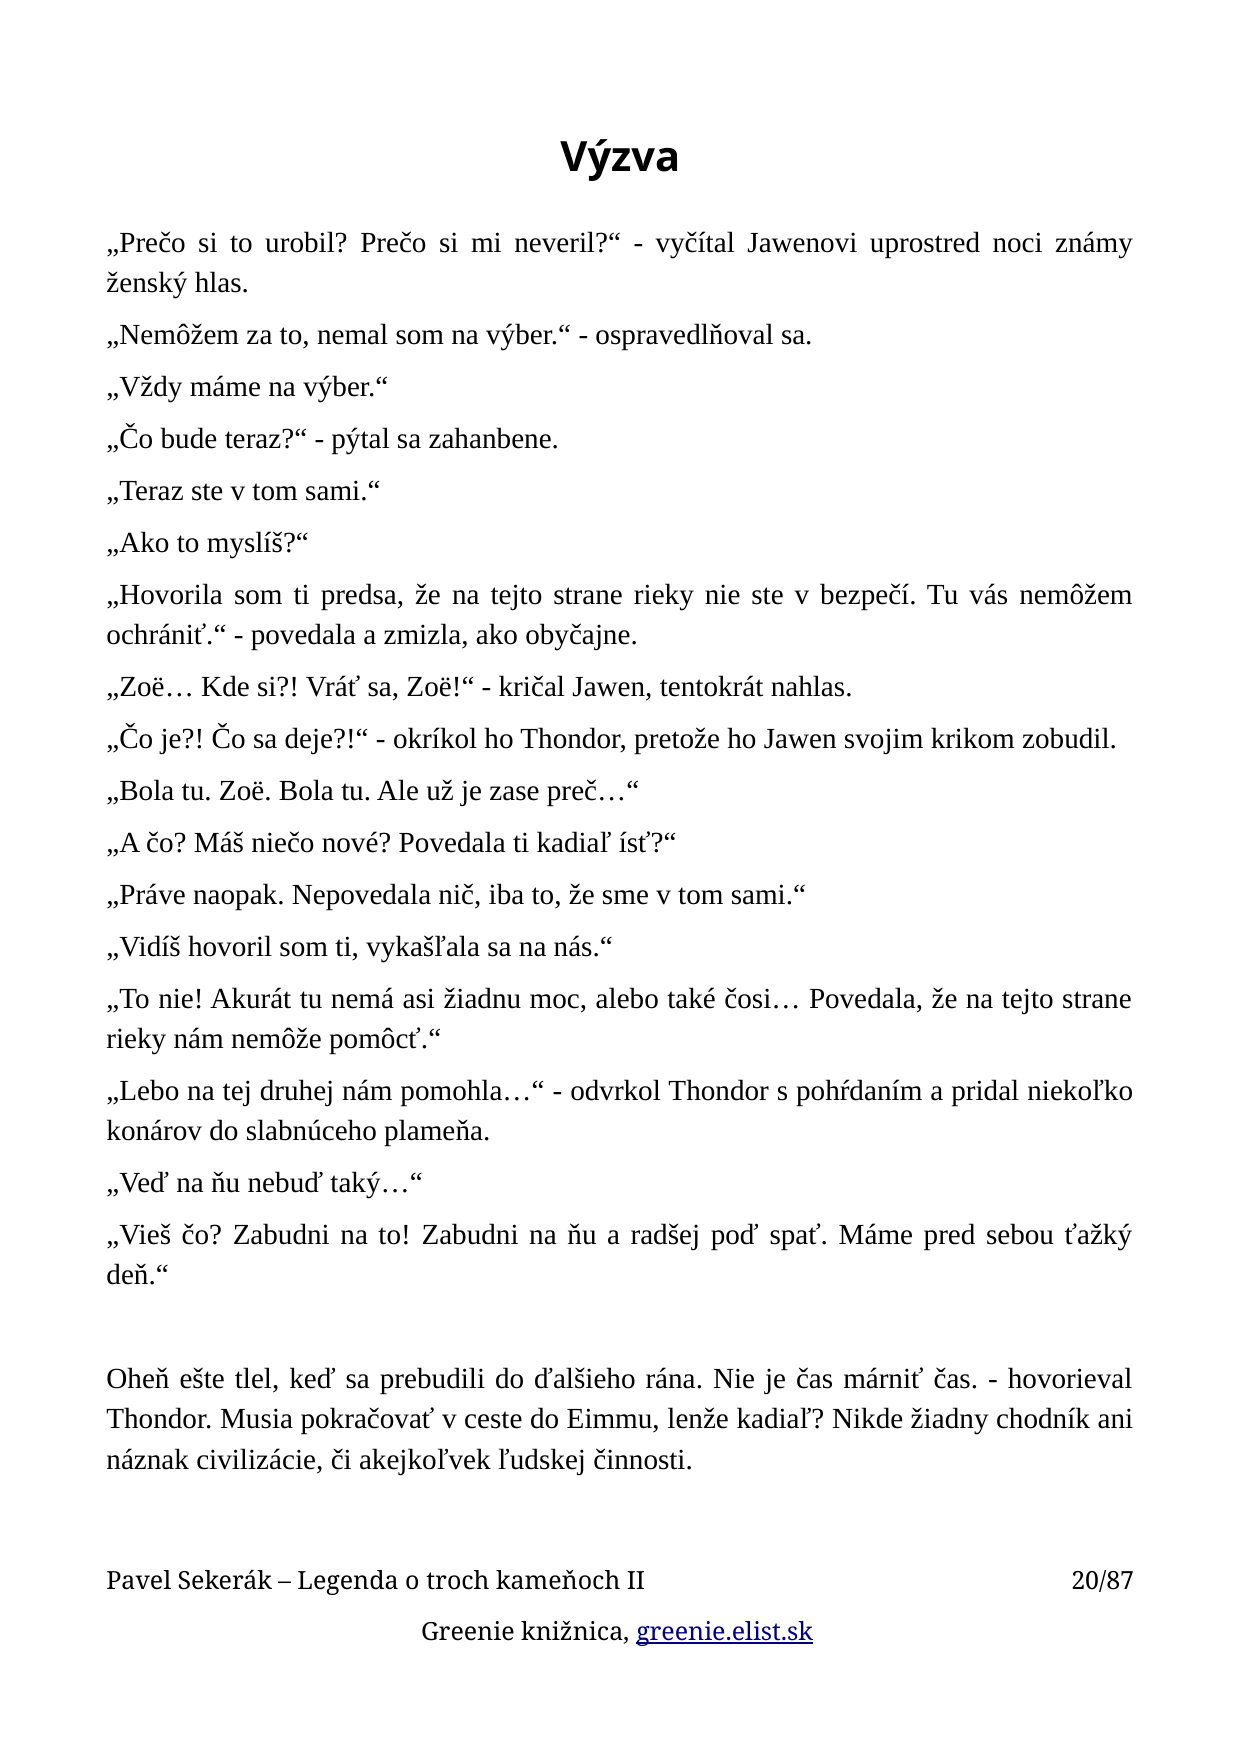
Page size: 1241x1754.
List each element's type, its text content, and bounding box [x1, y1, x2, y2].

text „Vieš čo? Zabudni na to! Zabudni na ňu a radšej poď spať. Máme pred sebou ťažký deň.“ [106, 1217, 1134, 1291]
text „Teraz ste v tom sami.“ [106, 473, 1134, 506]
text „Čo bude teraz?“ - pýtal sa zahanbene. [106, 421, 1134, 454]
text „A čo? Máš niečo nové? Povedala ti kadiaľ ísť?“ [106, 825, 1134, 858]
text „Hovorila som ti predsa, že na tejto strane rieky nie ste v bezpečí. Tu vás nemôžem ochrániť.“ - povedala a zmizla, ako obyčajne. [106, 577, 1134, 651]
text „Zoë… Kde si?! Vráť sa, Zoë!“ - kričal Jawen, tentokrát nahlas. [106, 669, 1134, 702]
text „Vždy máme na výber.“ [106, 369, 1134, 402]
text „To nie! Akurát tu nemá asi žiadnu moc, alebo také čosi… Povedala, že na tejto strane rieky nám nemôže pomôcť.“ [106, 981, 1134, 1054]
text „Veď na ňu nebuď taký…“ [106, 1165, 1134, 1199]
text „Ako to myslíš?“ [106, 525, 1134, 558]
text „Čo je?! Čo sa deje?!“ - okríkol ho Thondor, pretože ho Jawen svojim krikom zobudil. [106, 721, 1134, 754]
text „Bola tu. Zoë. Bola tu. Ale už je zase preč…“ [106, 773, 1134, 806]
text „Práve naopak. Nepovedala nič, iba to, že sme v tom sami.“ [106, 877, 1134, 910]
text „Lebo na tej druhej nám pomohla…“ - odvrkol Thondor s pohŕdaním a pridal niekoľko konárov do slabnúceho plameňa. [106, 1073, 1134, 1147]
subtitle Výzva [106, 127, 1134, 184]
text „Vidíš hovoril som ti, vykašľala sa na nás.“ [106, 929, 1134, 962]
text „Nemôžem za to, nemal som na výber.“ - ospravedlňoval sa. [106, 317, 1134, 350]
text Oheň ešte tlel, keď sa prebudili do ďalšieho rána. Nie je čas márniť čas. - hovorieval Thondor. Musia pokračovať v ceste do Eimmu, lenže kadiaľ? Nikde žiadny chodník ani náznak civilizácie, či akejkoľvek ľudskej činnosti. [106, 1361, 1134, 1475]
text „Prečo si to urobil? Prečo si mi neveril?“ - vyčítal Jawenovi uprostred noci známy ženský hlas. [106, 225, 1134, 298]
